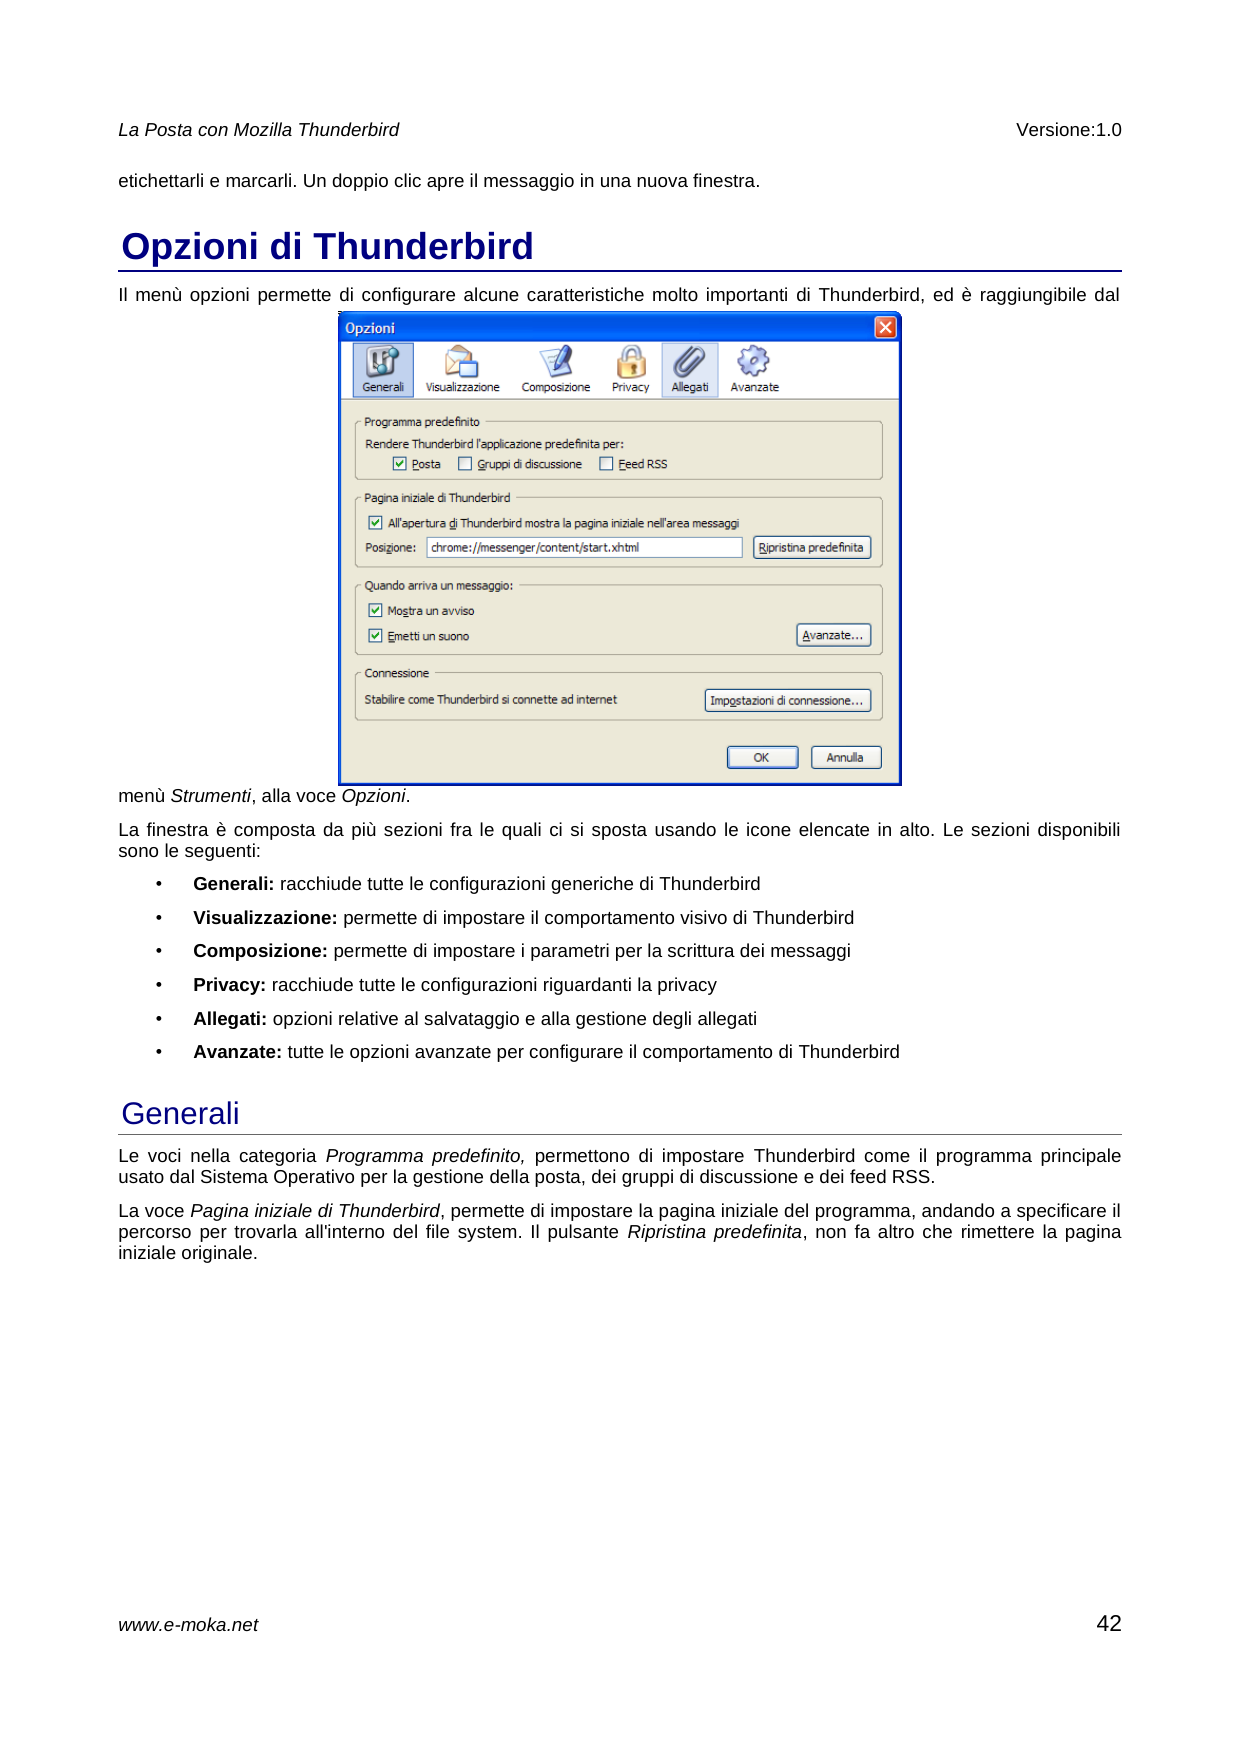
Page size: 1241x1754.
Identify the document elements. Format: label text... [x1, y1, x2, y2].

list Composizione: permette di impostare i parametri per la scrittura dei messaggi [156, 941, 1122, 962]
text La voce Pagina iniziale di Thunderbird, permette di impostare la pagina iniziale del programma, andando a specificare il percorso per trovarla all'interno del file system. Il pulsante Ripristina predefinita, non fa altro che rimettere la pagina iniziale originale. [118, 1200, 1122, 1263]
picture [338, 311, 902, 786]
list Generali: racchiude tutte le configurazioni generiche di Thunderbird [156, 874, 1122, 895]
list Avanzate: tutte le opzioni avanzate per configurare il comportamento di Thunderbird [156, 1042, 1122, 1063]
subtitle Generali [118, 1093, 1122, 1134]
list Privacy: racchiude tutte le configurazioni riguardanti la privacy [156, 974, 1122, 996]
list Visualizzazione: permette di impostare il comportamento visivo di Thunderbird [156, 907, 1122, 928]
subtitle Opzioni di Thunderbird [118, 223, 1122, 270]
text Il menù opzioni permette di configurare alcune caratteristiche molto importanti di Thunderbird, ed è raggiungibile dal menù Strumenti, alla voce Opzioni. [118, 284, 1122, 807]
list Allegati: opzioni relative al salvataggio e alla gestione degli allegati [156, 1008, 1122, 1029]
text Le voci nella categoria Programma predefinito, permettono di impostare Thunderbird come il programma principale usato dal Sistema Operativo per la gestione della posta, dei gruppi di discussione e dei feed RSS. [118, 1146, 1122, 1188]
text La finestra è composta da più sezioni fra le quali ci si sposta usando le icone elencate in alto. Le sezioni disponibili sono le seguenti: [118, 819, 1122, 861]
text etichettarli e marcarli. Un doppio clic apre il messaggio in una nuova finestra. [118, 171, 1122, 192]
